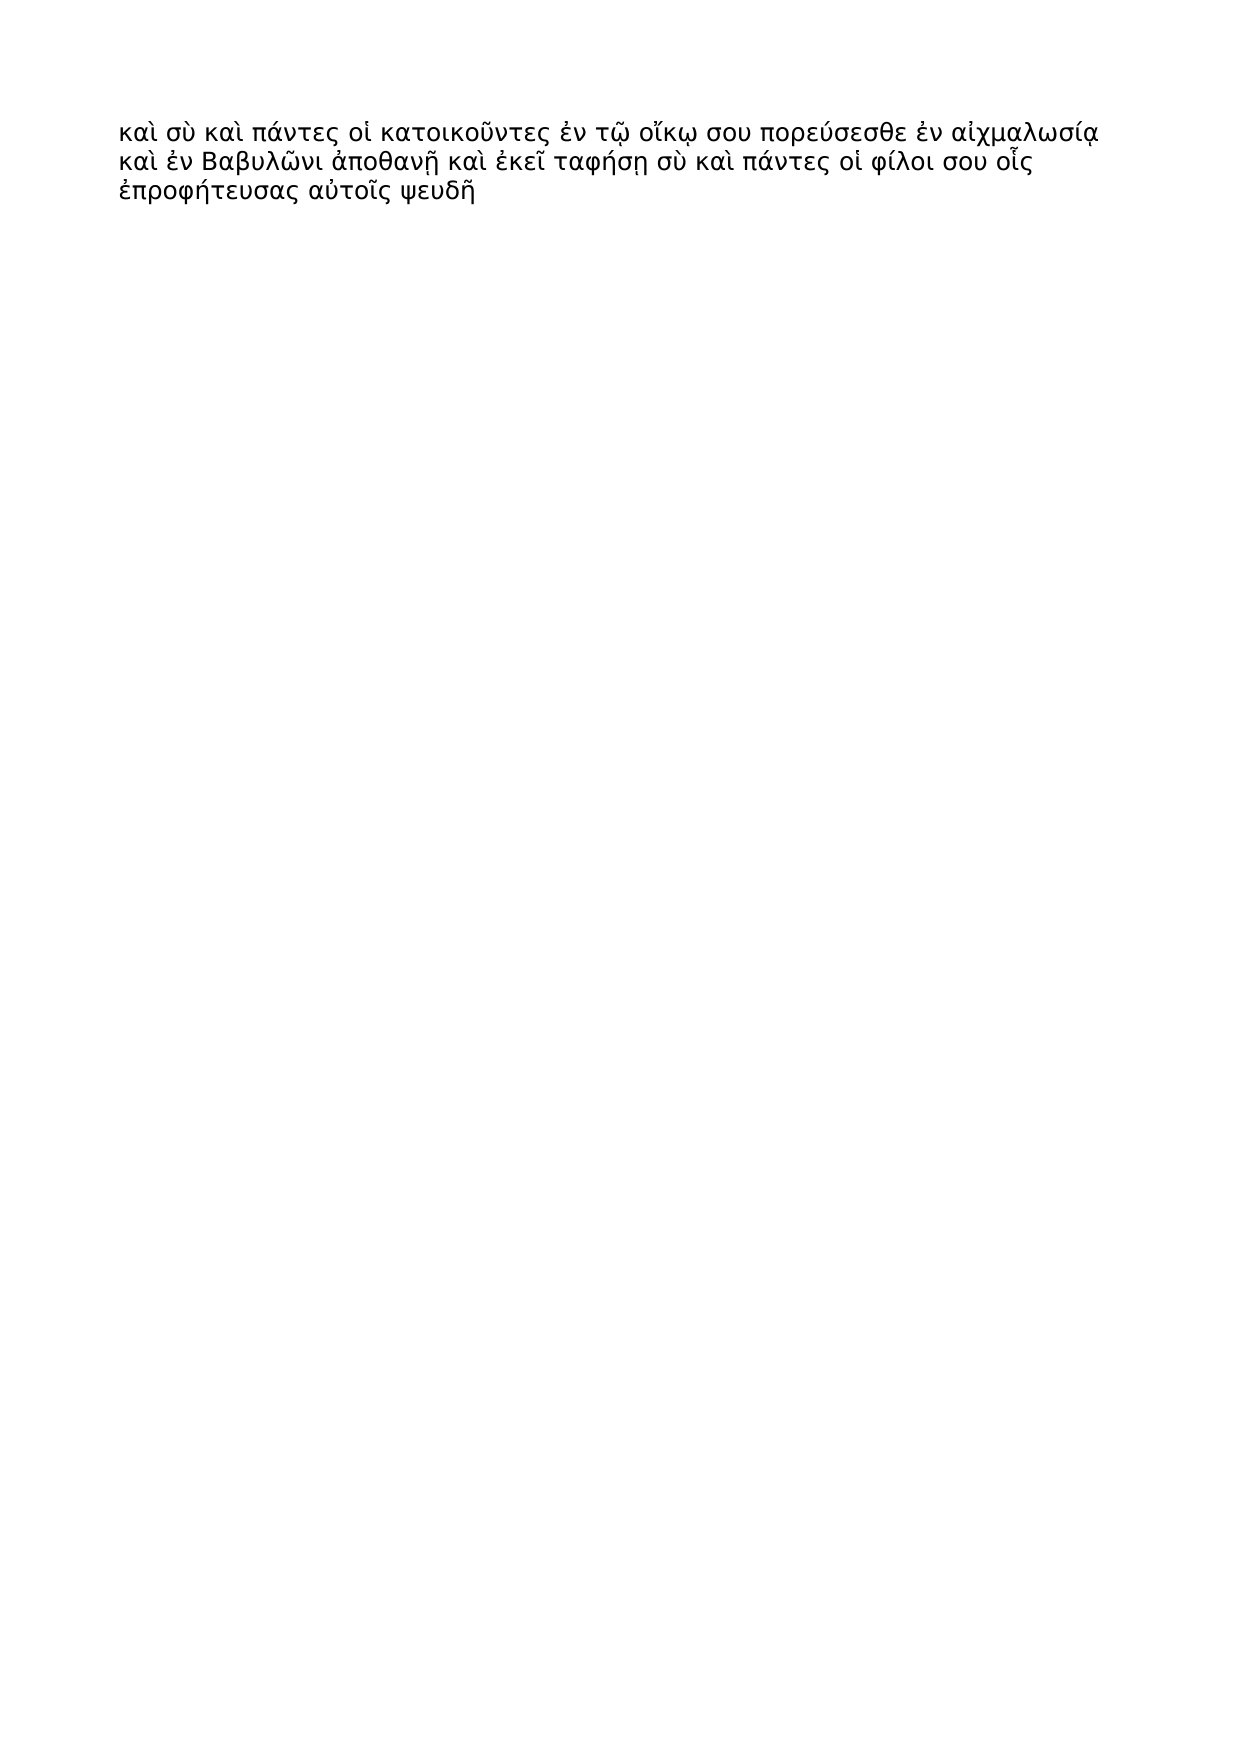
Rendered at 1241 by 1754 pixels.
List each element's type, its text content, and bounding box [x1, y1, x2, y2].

text καὶ σὺ καὶ πάντες οἱ κατοικοῦντες ἐν τῷ οἴκῳ σου πορεύσεσθε ἐν αἰχμαλωσίᾳ καὶ ἐν Βαβυλῶνι ἀποθανῇ καὶ ἐκεῖ ταφήσῃ σὺ καὶ πάντες οἱ φίλοι σου οἷς ἐπροφήτευσας αὐτοῖς ψευδῆ [118, 118, 1122, 206]
